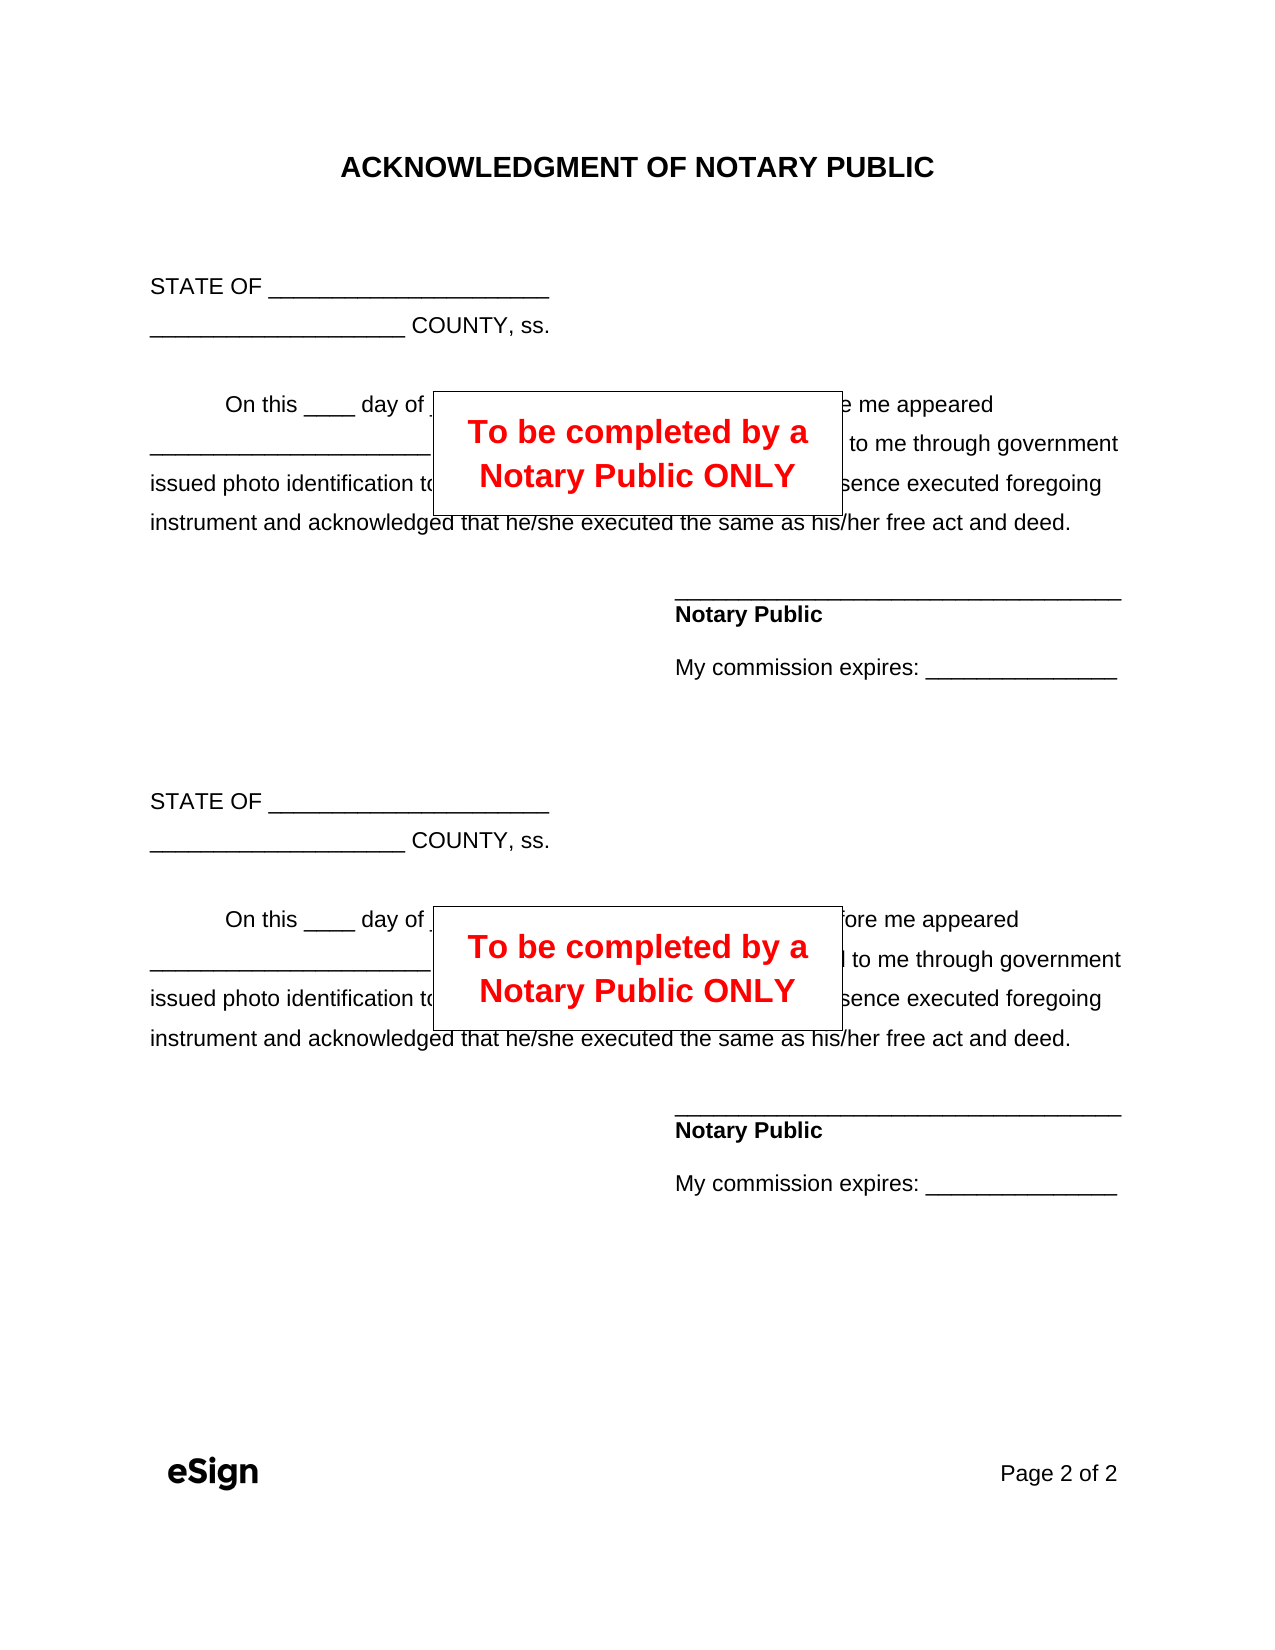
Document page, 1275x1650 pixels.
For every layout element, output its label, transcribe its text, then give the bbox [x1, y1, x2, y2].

text To be completed by a Notary Public ONLY [448, 412, 827, 494]
text My commission expires: _______________ [225, 1143, 1125, 1196]
text ___________________________________ Notary Public [225, 575, 1125, 628]
text ____________________ COUNTY, ss. [150, 827, 1125, 853]
text My commission expires: _______________ [225, 628, 1125, 681]
text On this ____ day of _______________________, 20___, before me appeared ______________________, as Buyer of this Bill of Sale who proved to me through government issued photo identification to be the above-named person, in my presence executed foregoing instrument and acknowledged that he/she executed the same as his/her free act and deed. [150, 906, 1125, 1051]
text ____________________ COUNTY, ss. [150, 312, 1125, 338]
text To be completed by a Notary Public ONLY [448, 927, 827, 1010]
text ACKNOWLEDGMENT OF NOTARY PUBLIC [150, 150, 1125, 183]
text On this ____ day of _____________________, 20___, before me appeared ______________________, as Seller of this Bill of Sale who proved to me through government issued photo identification to be the above-named person, in my presence executed foregoing instrument and acknowledged that he/she executed the same as his/her free act and deed. [434, 392, 842, 515]
text ___________________________________ Notary Public [225, 1091, 1125, 1143]
text STATE OF ______________________ [150, 788, 1125, 815]
text On this ____ day of _______________________, 20___, before me appeared ______________________, as Buyer of this Bill of Sale who proved to me through government issued photo identification to be the above-named person, in my presence executed foregoing instrument and acknowledged that he/she executed the same as his/her free act and deed. [434, 907, 842, 1030]
text STATE OF ______________________ [150, 273, 1125, 299]
text On this ____ day of _____________________, 20___, before me appeared ______________________, as Seller of this Bill of Sale who proved to me through government issued photo identification to be the above-named person, in my presence executed foregoing instrument and acknowledged that he/she executed the same as his/her free act and deed. [150, 391, 1125, 536]
